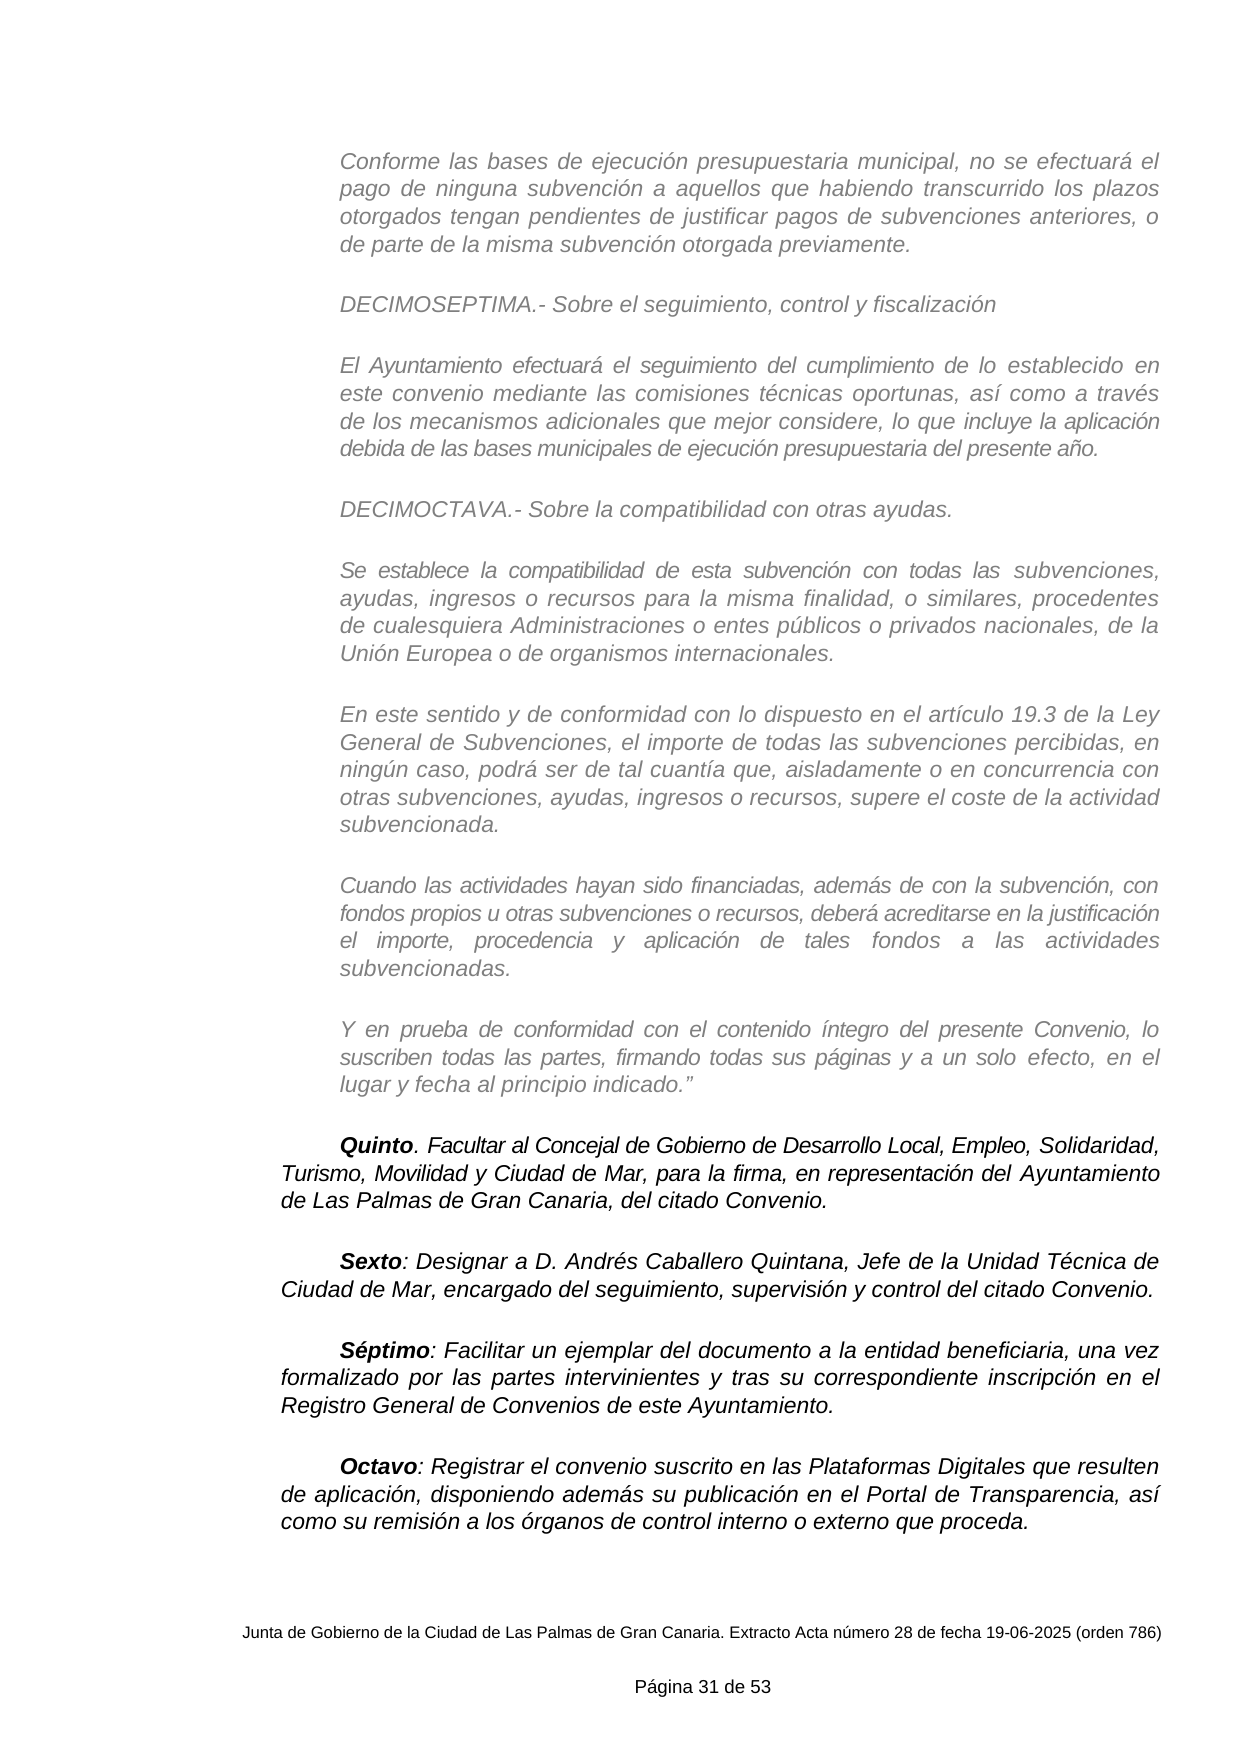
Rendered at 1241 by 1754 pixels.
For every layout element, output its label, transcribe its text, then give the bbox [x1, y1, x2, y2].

text Séptimo: Facilitar un ejemplar del documento a la entidad beneficiaria, una vez formalizado por las partes intervinientes y tras su correspondiente inscripción en el Registro General de Convenios de este Ayuntamiento. [281, 1337, 1162, 1418]
text Y en prueba de conformidad con el contenido íntegro del presente Convenio, lo suscriben todas las partes, firmando todas sus páginas y a un solo efecto, en el lugar y fecha al principio indicado.” [339, 1016, 1162, 1097]
text Quinto. Facultar al Concejal de Gobierno de Desarrollo Local, Empleo, Solidaridad, Turismo, Movilidad y Ciudad de Mar, para la firma, en representación del Ayuntamiento de Las Palmas de Gran Canaria, del citado Convenio. [281, 1132, 1162, 1214]
text DECIMOSEPTIMA.- Sobre el seguimiento, control y fiscalización [339, 291, 1162, 318]
text Sexto: Designar a D. Andrés Caballero Quintana, Jefe de la Unidad Técnica de Ciudad de Mar, encargado del seguimiento, supervisión y control del citado Convenio. [281, 1248, 1162, 1302]
text Se establece la compatibilidad de esta subvención con todas las subvenciones, ayudas, ingresos o recursos para la misma finalidad, o similares, procedentes de cualesquiera Administraciones o entes públicos o privados nacionales, de la Unión Europea o de organismos internacionales. [339, 557, 1162, 666]
text El Ayuntamiento efectuará el seguimiento del cumplimiento de lo establecido en este convenio mediante las comisiones técnicas oportunas, así como a través de los mecanismos adicionales que mejor considere, lo que incluye la aplicación debida de las bases municipales de ejecución presupuestaria del presente año. [339, 352, 1162, 462]
text Conforme las bases de ejecución presupuestaria municipal, no se efectuará el pago de ninguna subvención a aquellos que habiendo transcurrido los plazos otorgados tengan pendientes de justificar pagos de subvenciones anteriores, o de parte de la misma subvención otorgada previamente. [339, 148, 1162, 257]
text En este sentido y de conformidad con lo dispuesto en el artículo 19.3 de la Ley General de Subvenciones, el importe de todas las subvenciones percibidas, en ningún caso, podrá ser de tal cuantía que, aisladamente o en concurrencia con otras subvenciones, ayudas, ingresos o recursos, supere el coste de la actividad subvencionada. [339, 701, 1162, 838]
text Cuando las actividades hayan sido financiadas, además de con la subvención, con fondos propios u otras subvenciones o recursos, deberá acreditarse en la justificación el importe, procedencia y aplicación de tales fondos a las actividades subvencionadas. [339, 872, 1162, 981]
text DECIMOCTAVA.- Sobre la compatibilidad con otras ayudas. [339, 496, 1162, 522]
text Octavo: Registrar el convenio suscrito en las Plataformas Digitales que resulten de aplicación, disponiendo además su publicación en el Portal de Transparencia, así como su remisión a los órganos de control interno o externo que proceda. [281, 1453, 1162, 1534]
